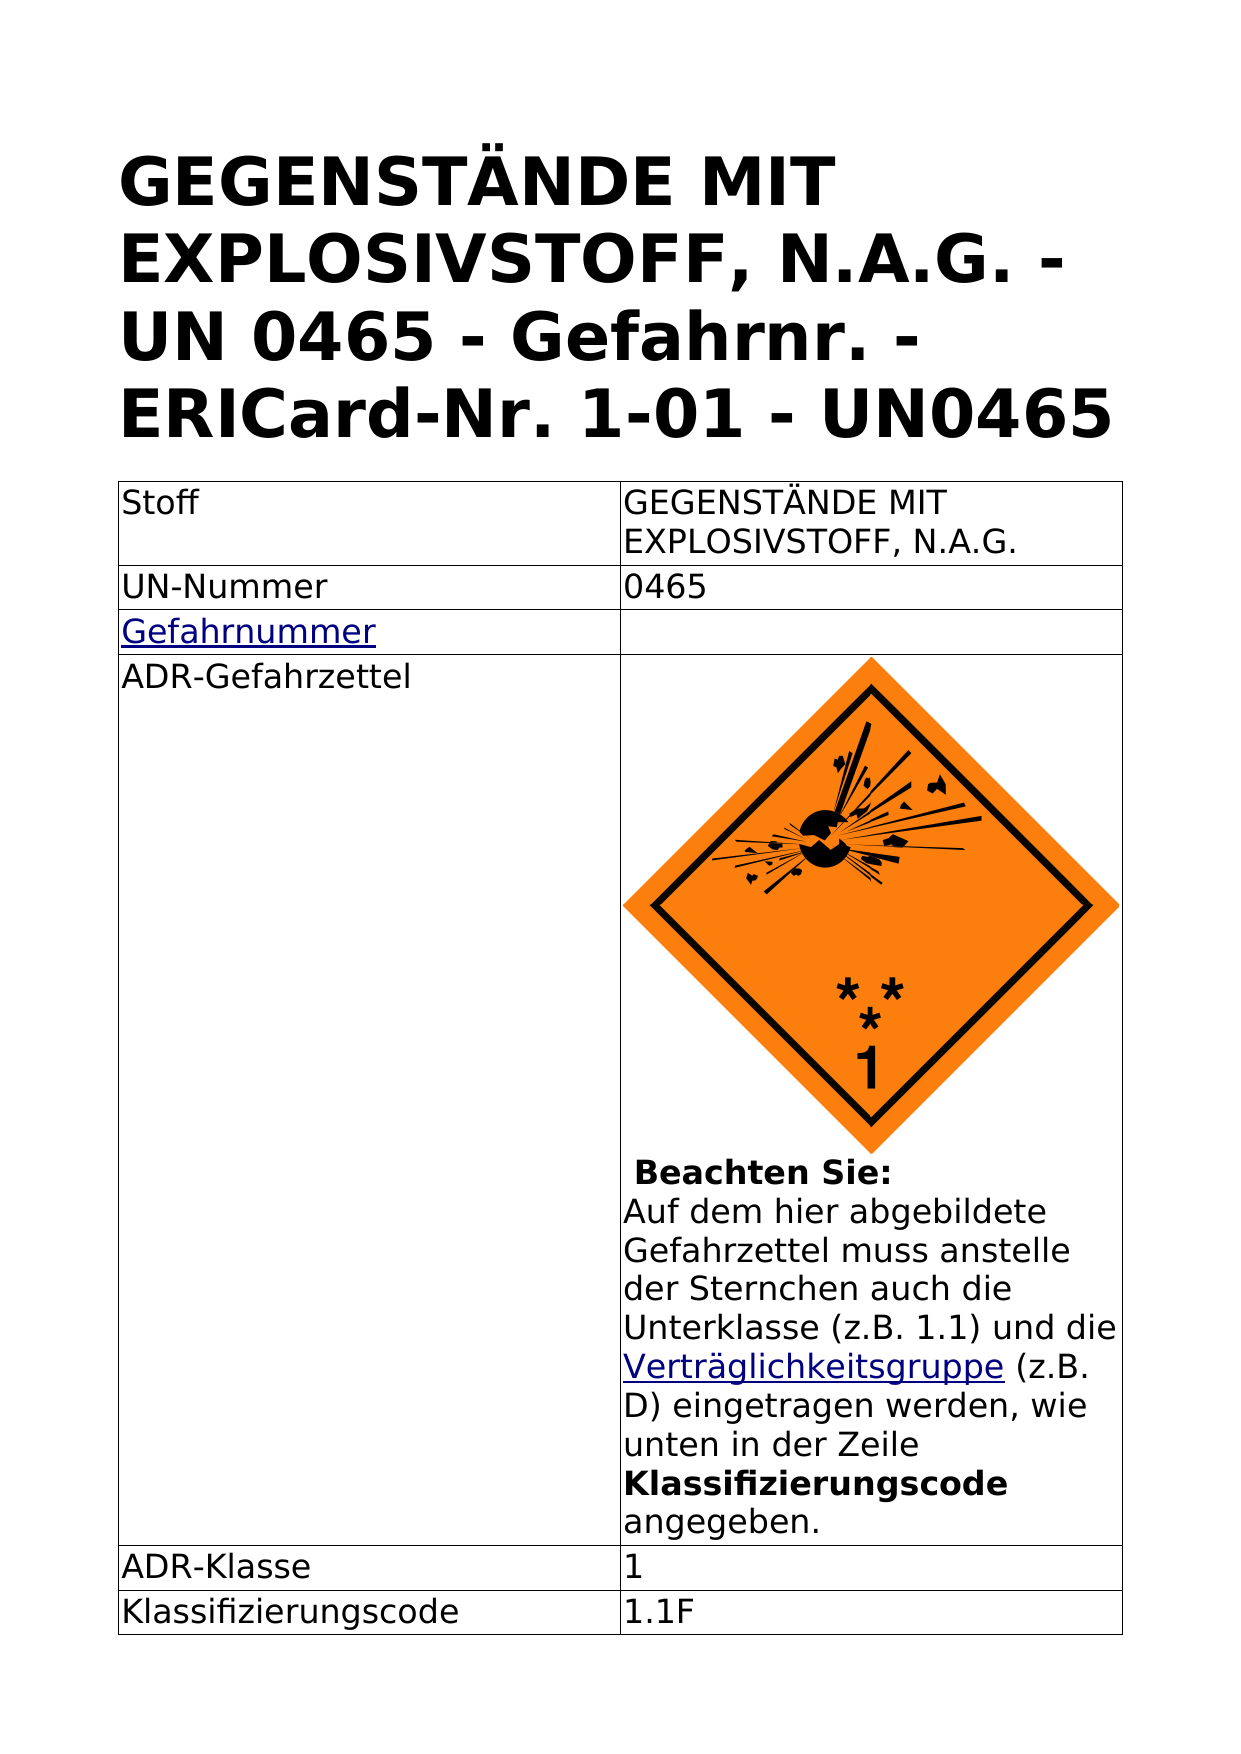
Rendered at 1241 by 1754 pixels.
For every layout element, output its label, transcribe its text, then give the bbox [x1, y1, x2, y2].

table_cell 1 [621, 1546, 1122, 1589]
table_header GEGENSTÄNDE MIT EXPLOSIVSTOFF, N.A.G. [621, 482, 1122, 564]
table_cell Klassifizierungscode [119, 1591, 620, 1634]
table_cell [621, 610, 1122, 654]
subtitle GEGENSTÄNDE MIT EXPLOSIVSTOFF, N.A.G. - UN 0465 - Gefahrnr. - ERICard-Nr. 1-01 - UN0465 [118, 143, 1122, 453]
table_cell Beachten Sie: Auf dem hier abgebildete Gefahrzettel muss anstelle der Sternchen auch die Unterklasse (z.B. 1.1) und die Verträglichkeitsgruppe (z.B. D) eingetragen werden, wie unten in der Zeile Klassifizierungscode angegeben. [621, 655, 1122, 1545]
table_cell 0465 [621, 566, 1122, 609]
table_cell ADR-Klasse [119, 1546, 620, 1589]
table_cell ADR-Gefahrzettel [119, 655, 620, 1545]
picture [622, 657, 1120, 1154]
table_cell UN-Nummer [119, 566, 620, 609]
table_cell 1.1F [621, 1591, 1122, 1634]
table_header Stoff [119, 482, 620, 564]
table_cell Gefahrnummer [119, 610, 620, 654]
